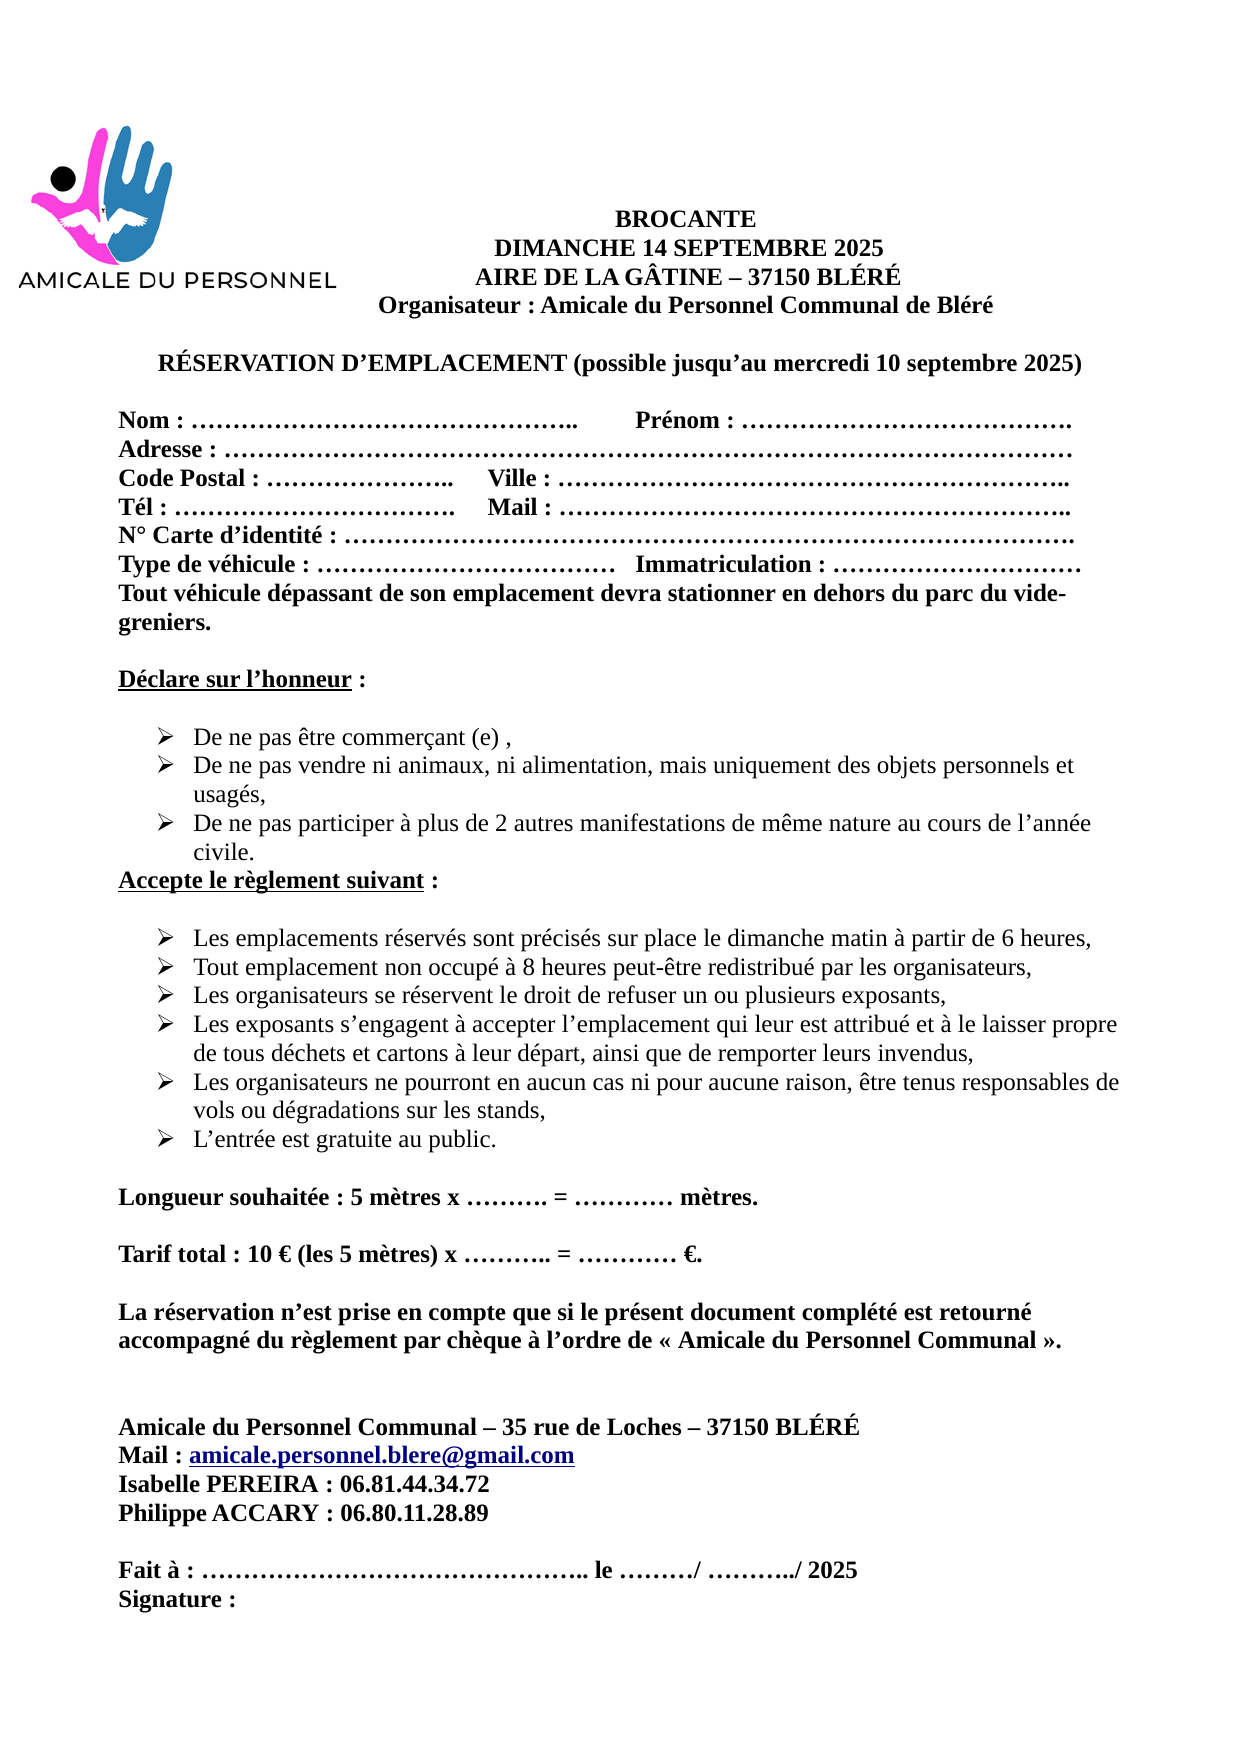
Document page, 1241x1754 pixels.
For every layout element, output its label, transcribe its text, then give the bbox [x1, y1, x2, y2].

text Fait à : ……………………………………….. le ………/ ………../ 2025 [118, 1556, 1122, 1584]
text BROCANTE [348, 204, 1122, 233]
text Déclare sur l’honneur : [118, 664, 1122, 693]
text RÉSERVATION D’EMPLACEMENT (possible jusqu’au mercredi 10 septembre 2025) [118, 348, 1122, 377]
list Les emplacements réservés sont précisés sur place le dimanche matin à partir de 6 heures, [156, 923, 1122, 952]
text Mail : amicale.personnel.blere@gmail.com [118, 1441, 1122, 1469]
text DIMANCHE 14 SEPTEMBRE 2025 [348, 233, 1122, 262]
text Amicale du Personnel Communal – 35 rue de Loches – 37150 BLÉRÉ [118, 1412, 1122, 1441]
text Philippe ACCARY : 06.80.11.28.89 [118, 1498, 1122, 1527]
text N° Carte d’identité : ……………………………………………………………………………. [118, 521, 1122, 549]
text Tél : ……………………………. Mail : …………………………………………………….. [118, 492, 1122, 521]
text Tarif total : 10 € (les 5 mètres) x ……….. = ………… €. [118, 1239, 1122, 1268]
text Accepte le règlement suivant : [118, 866, 1122, 894]
list De ne pas être commerçant (e) , [156, 722, 1122, 751]
list Les organisateurs ne pourront en aucun cas ni pour aucune raison, être tenus responsables de vols ou dégradations sur les stands, [156, 1067, 1122, 1124]
list L’entrée est gratuite au public. [156, 1124, 1122, 1153]
list Tout emplacement non occupé à 8 heures peut-être redistribué par les organisateurs, [156, 952, 1122, 981]
text Adresse : ………………………………………………………………………………………… [118, 434, 1122, 463]
list De ne pas vendre ni animaux, ni alimentation, mais uniquement des objets personnels et usagés, [156, 751, 1122, 808]
list De ne pas participer à plus de 2 autres manifestations de même nature au cours de l’année civile. [156, 808, 1122, 866]
text Isabelle PEREIRA : 06.81.44.34.72 [118, 1469, 1122, 1498]
text AIRE DE LA GÂTINE – 37150 BLÉRÉ [348, 262, 1122, 291]
text Type de véhicule : ……………………………… Immatriculation : ………………………… [118, 549, 1122, 578]
text Tout véhicule dépassant de son emplacement devra stationner en dehors du parc du vide-greniers. [118, 578, 1122, 636]
text Organisateur : Amicale du Personnel Communal de Bléré [348, 291, 1122, 319]
list Les exposants s’engagent à accepter l’emplacement qui leur est attribué et à le laisser propre de tous déchets et cartons à leur départ, ainsi que de remporter leurs invendus, [156, 1009, 1122, 1067]
text Code Postal : ………………….. Ville : …………………………………………………….. [118, 463, 1122, 492]
text Nom : ……………………………………….. Prénom : …………………………………. [118, 406, 1122, 434]
list Les organisateurs se réservent le droit de refuser un ou plusieurs exposants, [156, 981, 1122, 1009]
text Longueur souhaitée : 5 mètres x ………. = ………… mètres. [118, 1182, 1122, 1211]
text La réservation n’est prise en compte que si le présent document complété est retourné accompagné du règlement par chèque à l’ordre de « Amicale du Personnel Communal ». [118, 1297, 1122, 1354]
text Signature : [118, 1584, 1122, 1613]
